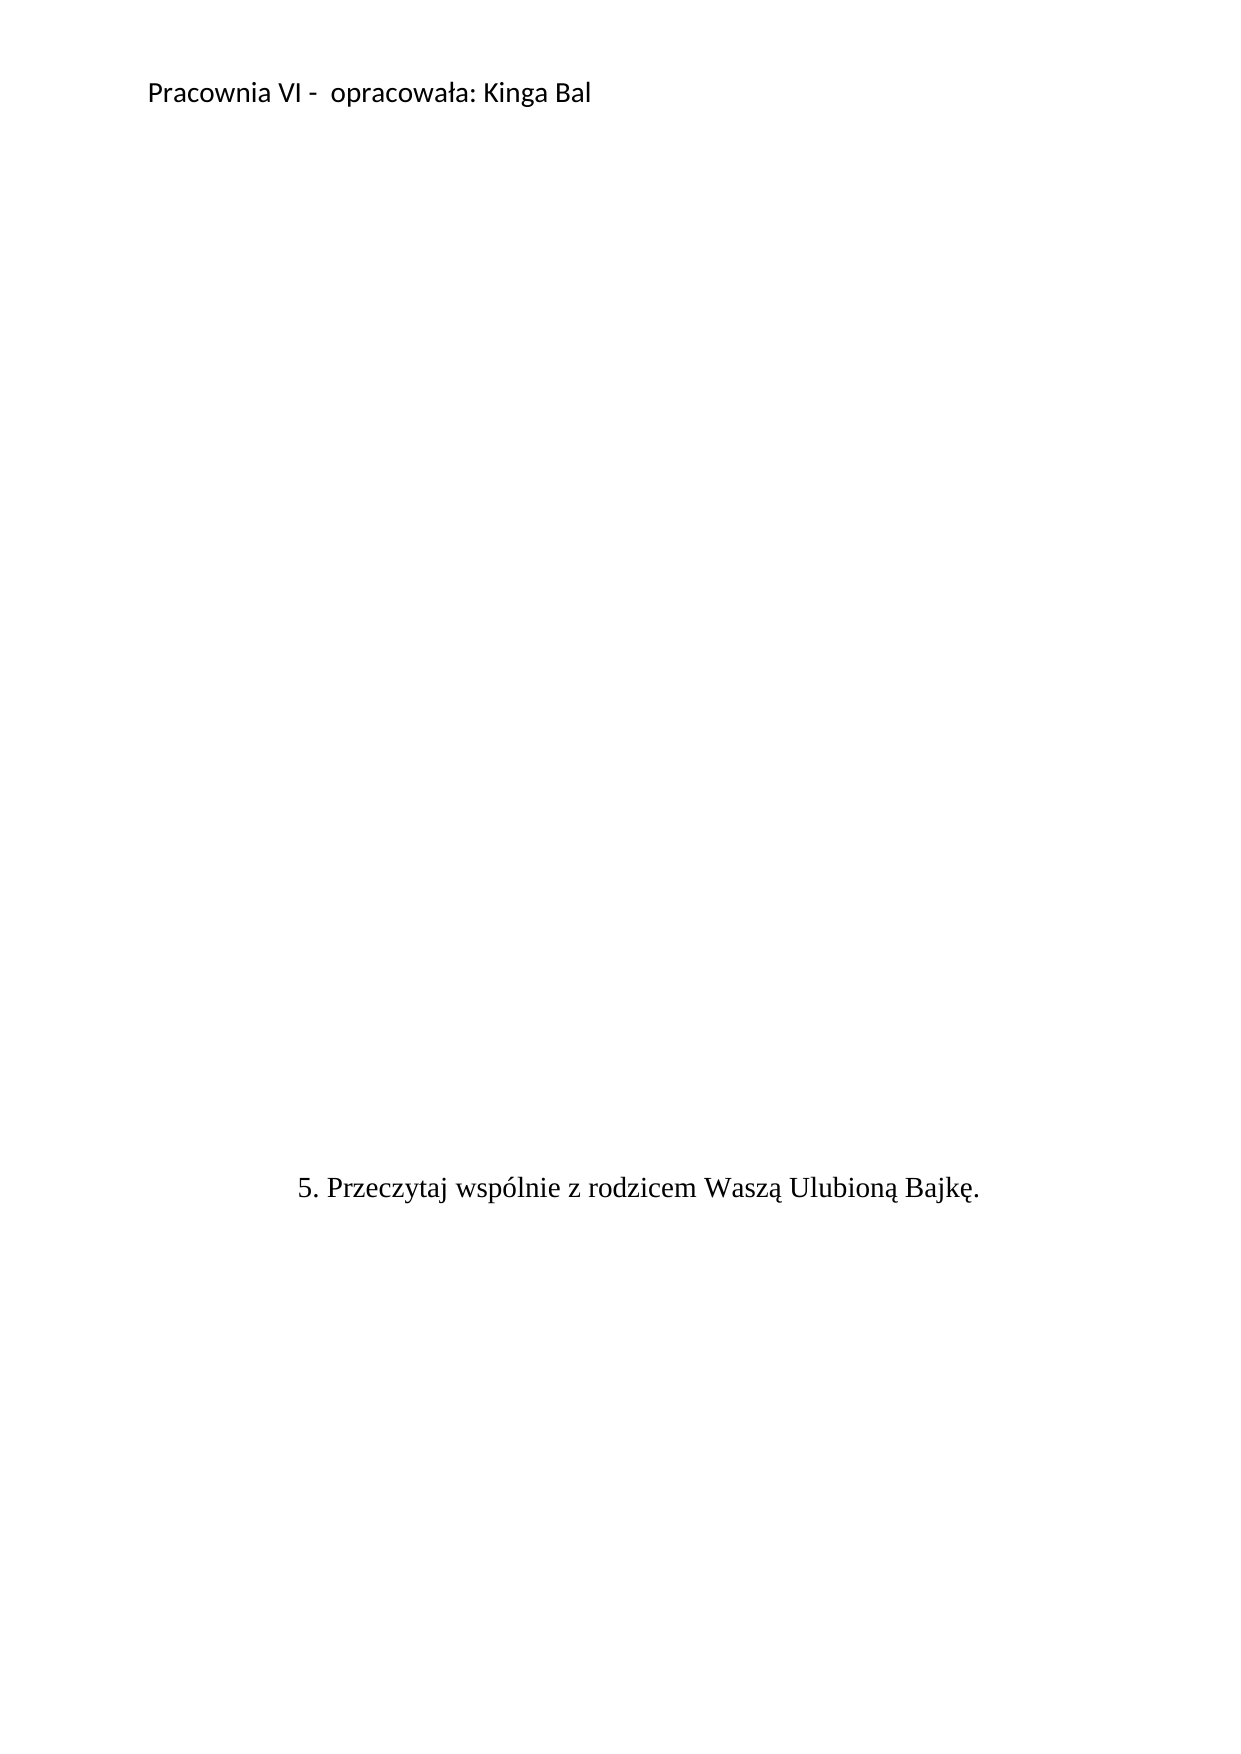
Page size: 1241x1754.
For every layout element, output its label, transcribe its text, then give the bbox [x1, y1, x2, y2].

text 5. Przeczytaj wspólnie z rodzicem Waszą Ulubioną Bajkę. [185, 1171, 1093, 1204]
